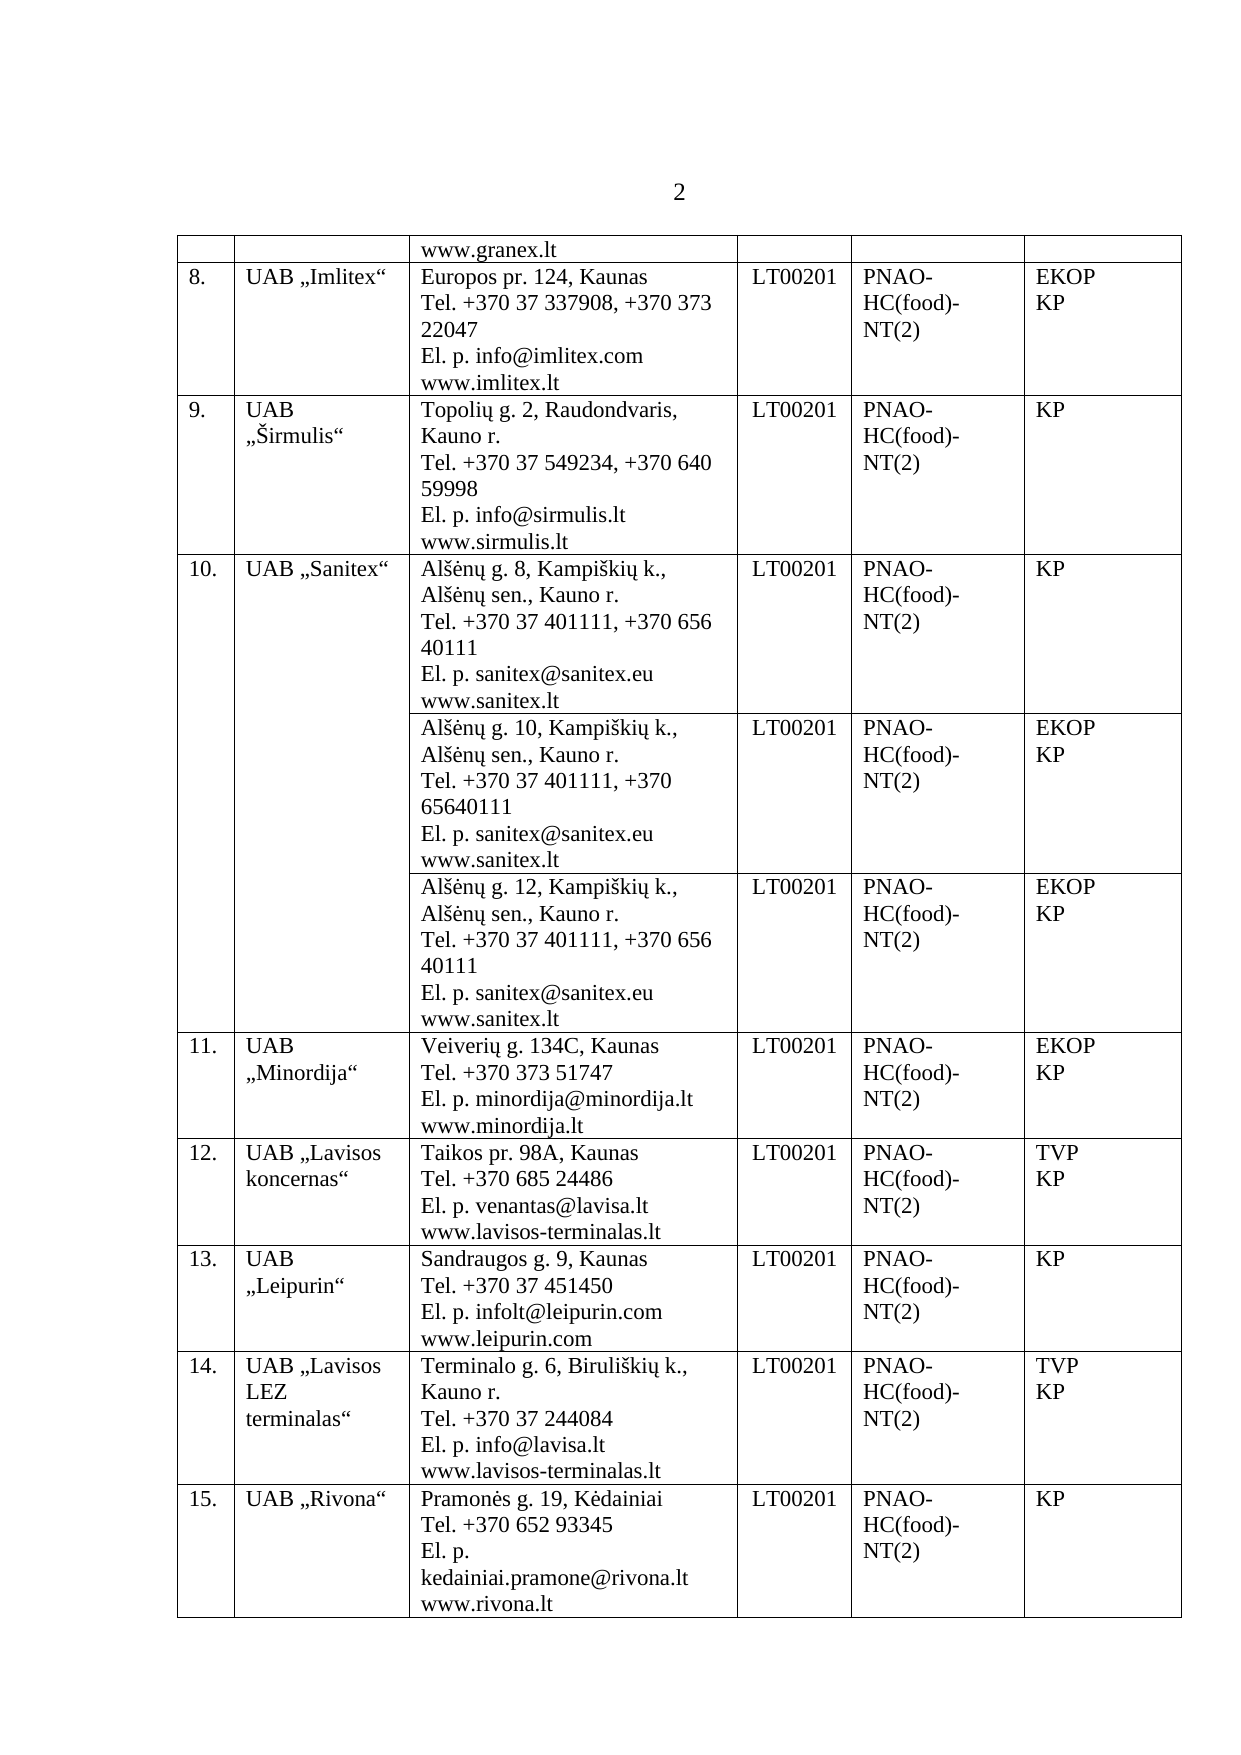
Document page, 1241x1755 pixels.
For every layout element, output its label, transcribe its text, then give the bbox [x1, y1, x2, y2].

table_cell UAB „Sanitex“ [235, 555, 409, 1032]
table_cell [1025, 236, 1181, 262]
table_cell PNAO-HC(food)-NT(2) [852, 1485, 1024, 1617]
table_cell 8. [178, 263, 234, 395]
table_cell Alšėnų g. 12, Kampiškių k., Alšėnų sen., Kauno r. Tel. +370 37 401111, +370 656 40111 El. p. sanitex@sanitex.eu www.sanitex.lt [410, 874, 737, 1032]
table_cell Pramonės g. 19, Kėdainiai Tel. +370 652 93345 El. p. kedainiai.pramone@rivona.lt www.rivona.lt [410, 1485, 737, 1617]
table_cell KP [1025, 1485, 1181, 1617]
table_cell 11. [178, 1033, 234, 1138]
table_cell www.granex.lt [410, 236, 737, 262]
table_cell 15. [178, 1485, 234, 1617]
table_cell PNAO-HC(food)-NT(2) [852, 1033, 1024, 1138]
table_cell 10. [178, 555, 234, 1032]
table_cell UAB „Rivona“ [235, 1485, 409, 1617]
table_cell KP [1025, 396, 1181, 554]
table_cell 13. [178, 1246, 234, 1351]
table_cell TVP KP [1025, 1352, 1181, 1484]
table_cell 9. [178, 396, 234, 554]
table_cell LT00201 [738, 1352, 851, 1484]
table_cell TVP KP [1025, 1139, 1181, 1244]
table_cell EKOP KP [1025, 1033, 1181, 1138]
table_cell [235, 236, 409, 262]
table_cell 14. [178, 1352, 234, 1484]
table_cell UAB „Lavisos koncernas“ [235, 1139, 409, 1244]
table_cell LT00201 [738, 1485, 851, 1617]
table_cell KP [1025, 1246, 1181, 1351]
table_cell Taikos pr. 98A, Kaunas Tel. +370 685 24486 El. p. venantas@lavisa.lt www.lavisos-terminalas.lt [410, 1139, 737, 1244]
table_cell Terminalo g. 6, Biruliškių k., Kauno r. Tel. +370 37 244084 El. p. info@lavisa.lt www.lavisos-terminalas.lt [410, 1352, 737, 1484]
table_cell LT00201 [738, 1246, 851, 1351]
table_cell LT00201 [738, 714, 851, 872]
table_cell PNAO-HC(food)-NT(2) [852, 714, 1024, 872]
table_cell UAB „Leipurin“ [235, 1246, 409, 1351]
table_cell KP [1025, 555, 1181, 713]
table_cell UAB „Minordija“ [235, 1033, 409, 1138]
table_cell [738, 236, 851, 262]
table_cell EKOP KP [1025, 714, 1181, 872]
table_cell Europos pr. 124, Kaunas Tel. +370 37 337908, +370 373 22047 El. p. info@imlitex.com www.imlitex.lt [410, 263, 737, 395]
table_cell LT00201 [738, 555, 851, 713]
table_cell [852, 236, 1024, 262]
table_cell Veiverių g. 134C, Kaunas Tel. +370 373 51747 El. p. minordija@minordija.lt www.minordija.lt [410, 1033, 737, 1138]
table_cell LT00201 [738, 874, 851, 1032]
table_cell UAB „Imlitex“ [235, 263, 409, 395]
table_cell EKOP KP [1025, 263, 1181, 395]
table_cell LT00201 [738, 1033, 851, 1138]
table_cell PNAO-HC(food)-NT(2) [852, 1139, 1024, 1244]
table_cell Alšėnų g. 10, Kampiškių k., Alšėnų sen., Kauno r. Tel. +370 37 401111, +370 65640111 El. p. sanitex@sanitex.eu www.sanitex.lt [410, 714, 737, 872]
table_cell UAB „Lavisos LEZ terminalas“ [235, 1352, 409, 1484]
table_cell PNAO-HC(food)-NT(2) [852, 874, 1024, 1032]
table_cell PNAO-HC(food)-NT(2) [852, 396, 1024, 554]
table_cell LT00201 [738, 396, 851, 554]
table_cell Alšėnų g. 8, Kampiškių k., Alšėnų sen., Kauno r. Tel. +370 37 401111, +370 656 40111 El. p. sanitex@sanitex.eu www.sanitex.lt [410, 555, 737, 713]
table_cell EKOP KP [1025, 874, 1181, 1032]
table_cell PNAO-HC(food)-NT(2) [852, 1246, 1024, 1351]
table_cell 12. [178, 1139, 234, 1244]
table_cell LT00201 [738, 263, 851, 395]
table_cell UAB „Širmulis“ [235, 396, 409, 554]
table_cell Topolių g. 2, Raudondvaris, Kauno r. Tel. +370 37 549234, +370 640 59998 El. p. info@sirmulis.lt www.sirmulis.lt [410, 396, 737, 554]
table_cell Sandraugos g. 9, Kaunas Tel. +370 37 451450 El. p. infolt@leipurin.com www.leipurin.com [410, 1246, 737, 1351]
table_cell PNAO-HC(food)-NT(2) [852, 555, 1024, 713]
table_cell [178, 236, 234, 262]
table_cell LT00201 [738, 1139, 851, 1244]
table_cell PNAO-HC(food)-NT(2) [852, 1352, 1024, 1484]
table_cell PNAO-HC(food)-NT(2) [852, 263, 1024, 395]
